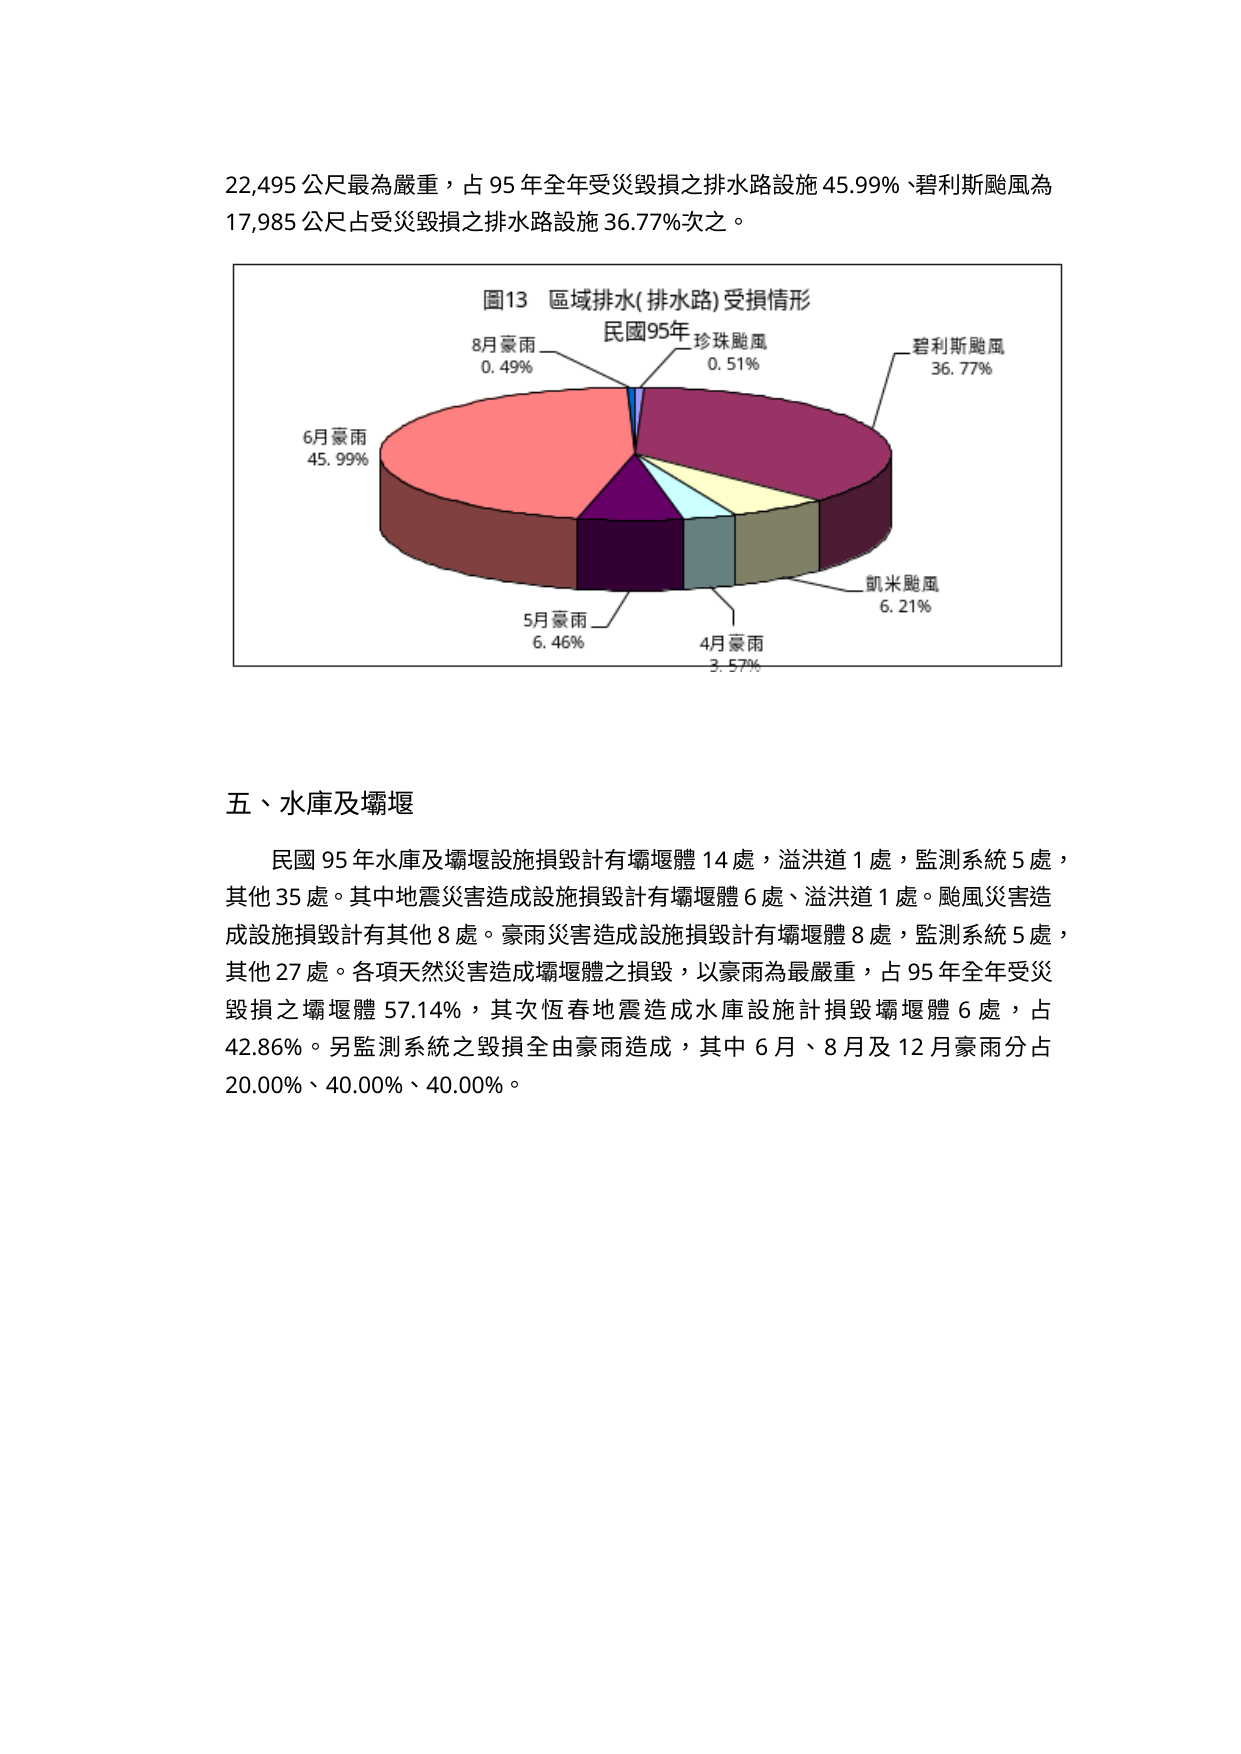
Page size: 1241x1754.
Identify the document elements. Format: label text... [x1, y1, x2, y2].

text 五、水庫及壩堰 [225, 764, 1053, 839]
text 民國95年水庫及壩堰設施損毀計有壩堰體14處，溢洪道1處，監測系統5處，其他35處。其中地震災害造成設施損毀計有壩堰體6處、溢洪道1處。颱風災害造成設施損毀計有其他8處。豪雨災害造成設施損毀計有壩堰體8處，監測系統5處，其他27處。各項天然災害造成壩堰體之損毀，以豪雨為最嚴重，占95年全年受災毀損之壩堰體57.14%，其次恆春地震造成水庫設施計損毀壩堰體6處，占42.86%。另監測系統之毀損全由豪雨造成，其中6月、8月及12月豪雨分占20.00%、40.00%、40.00%。 [225, 839, 1053, 1102]
text 22,495公尺最為嚴重，占95年全年受災毀損之排水路設施45.99%、碧利斯颱風為17,985公尺占受災毀損之排水路設施36.77%次之。 [225, 164, 1053, 239]
